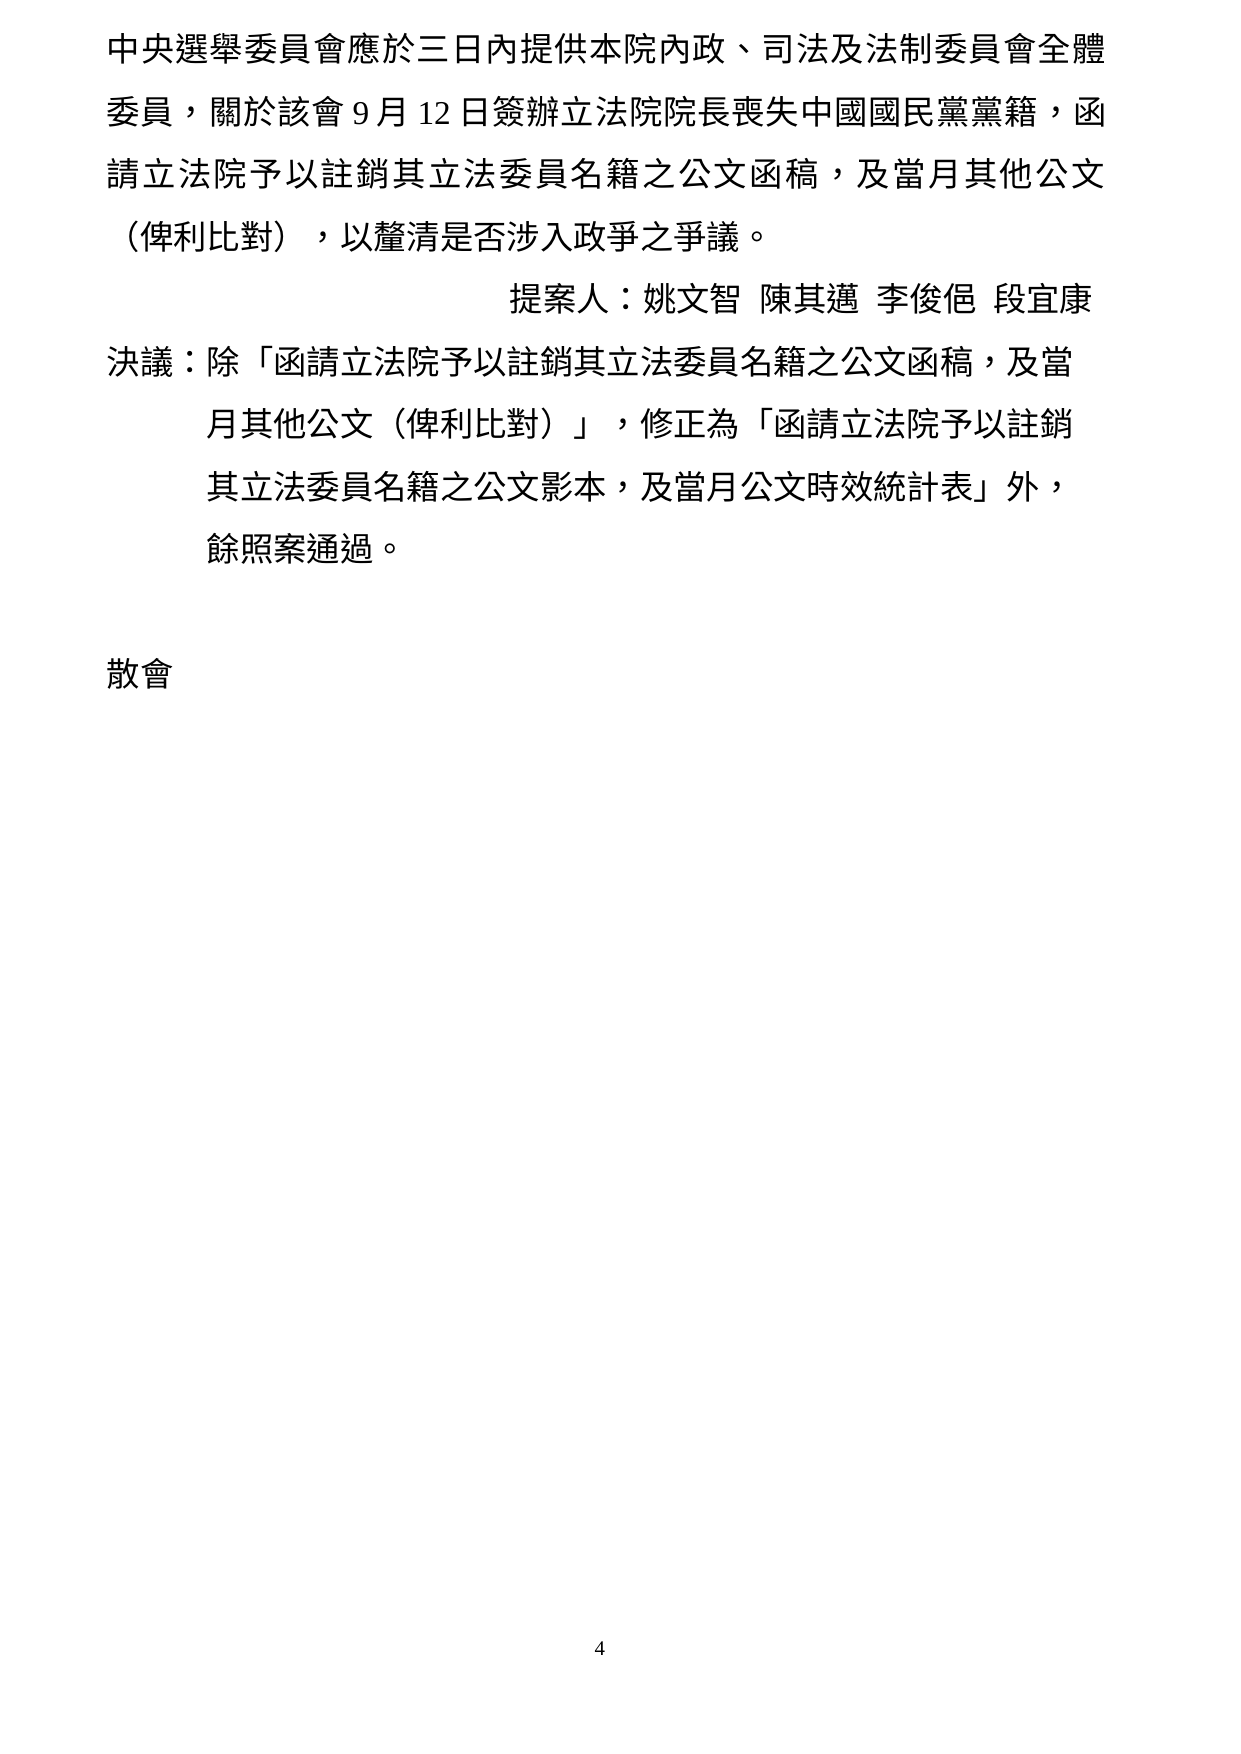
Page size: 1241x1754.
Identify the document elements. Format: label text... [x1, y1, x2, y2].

text 決議：除「函請立法院予以註銷其立法委員名籍之公文函稿，及當月其他公文（俾利比對）」，修正為「函請立法院予以註銷其立法委員名籍之公文影本，及當月公文時效統計表」外，餘照案通過。 [106, 318, 1093, 568]
text 中央選舉委員會應於三日內提供本院內政、司法及法制委員會全體委員，關於該會9月12日簽辦立法院院長喪失中國國民黨黨籍，函請立法院予以註銷其立法委員名籍之公文函稿，及當月其他公文（俾利比對），以釐清是否涉入政爭之爭議。 [106, 5, 1106, 255]
text 提案人：姚文智 陳其邁 李俊俋 段宜康 [106, 255, 1093, 318]
text 散會 [106, 630, 1106, 693]
